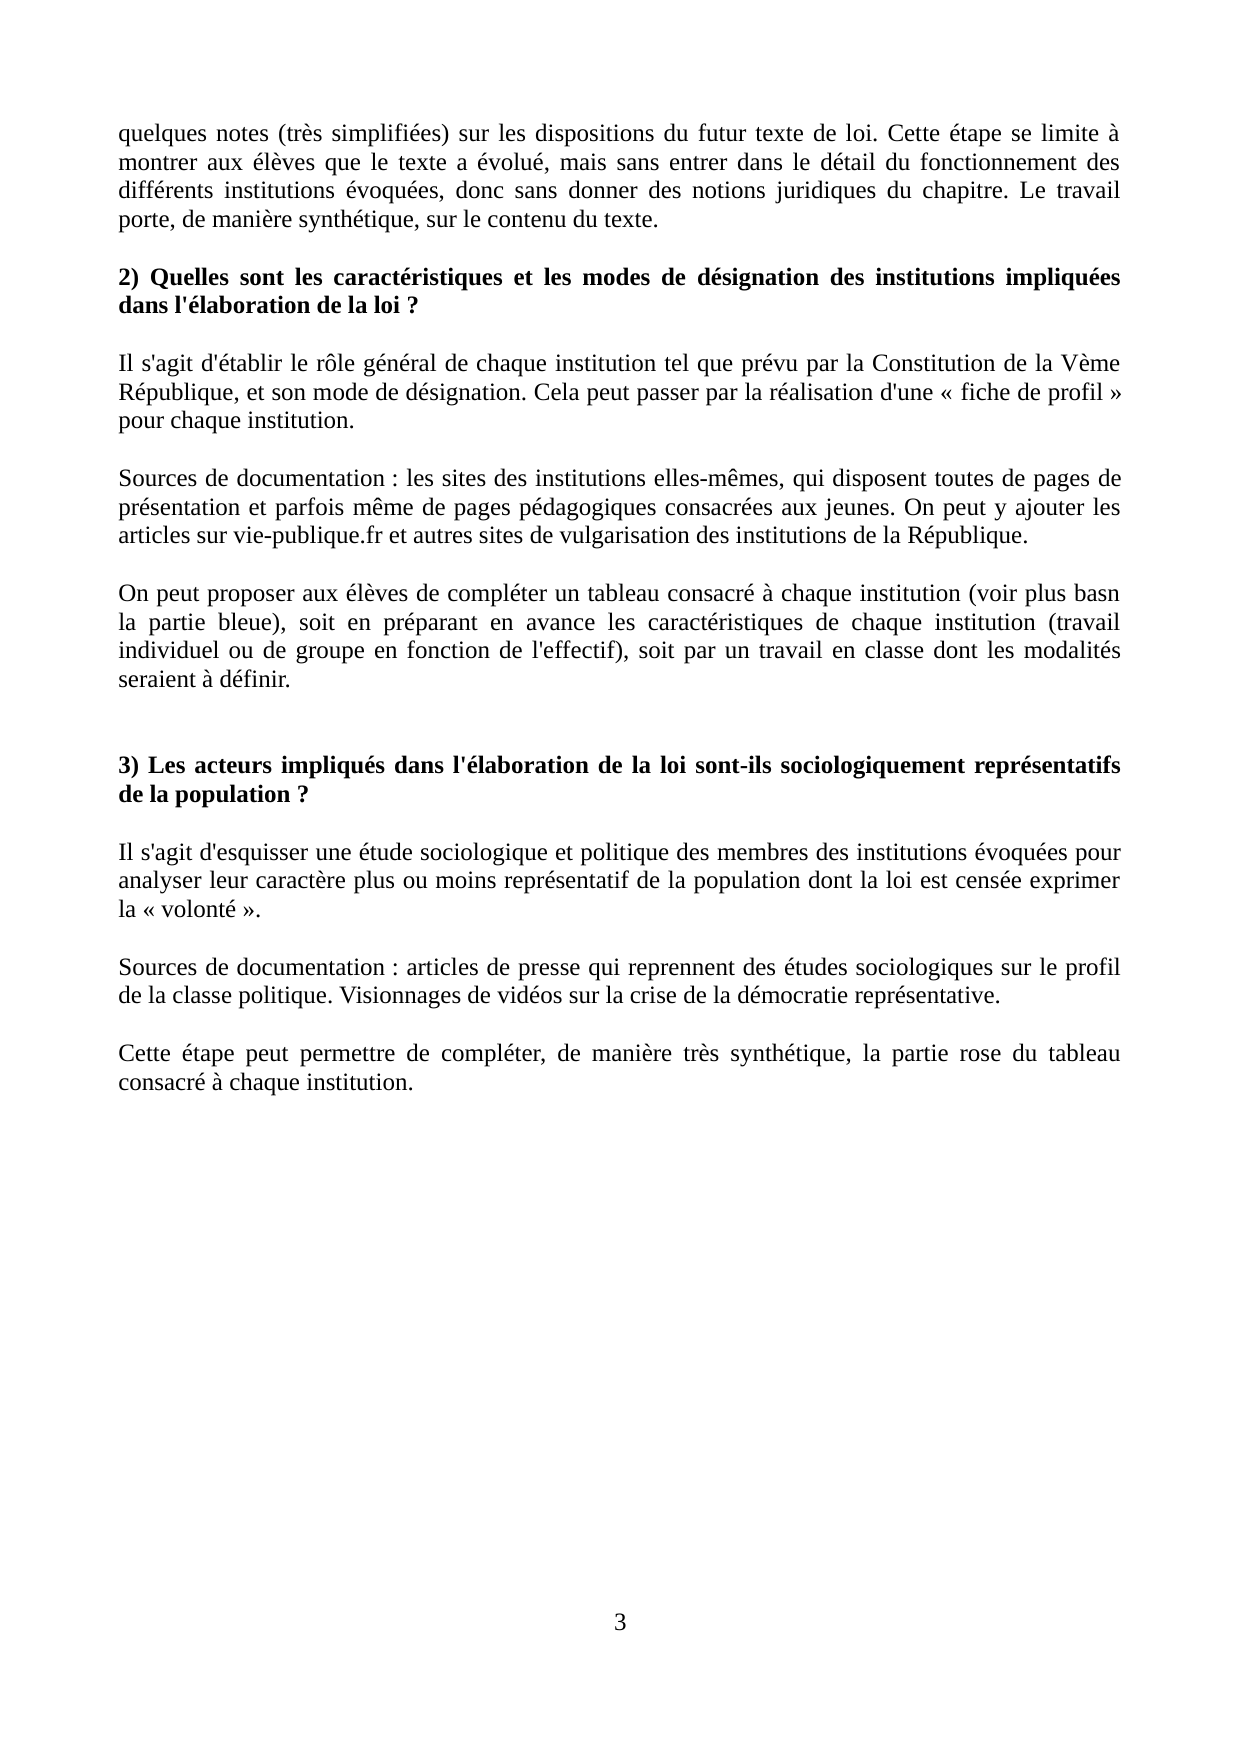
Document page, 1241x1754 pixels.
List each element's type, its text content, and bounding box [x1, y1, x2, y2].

text Cette étape peut permettre de compléter, de manière très synthétique, la partie rose du tableau consacré à chaque institution. [118, 1038, 1122, 1096]
text 3) Les acteurs impliqués dans l'élaboration de la loi sont-ils sociologiquement représentatifs de la population ? [118, 751, 1122, 808]
text Il s'agit d'esquisser une étude sociologique et politique des membres des institutions évoquées pour analyser leur caractère plus ou moins représentatif de la population dont la loi est censée exprimer la « volonté ». [118, 837, 1122, 923]
text quelques notes (très simplifiées) sur les dispositions du futur texte de loi. Cette étape se limite à montrer aux élèves que le texte a évolué, mais sans entrer dans le détail du fonctionnement des différents institutions évoquées, donc sans donner des notions juridiques du chapitre. Le travail porte, de manière synthétique, sur le contenu du texte. [118, 118, 1122, 233]
text Sources de documentation : les sites des institutions elles-mêmes, qui disposent toutes de pages de présentation et parfois même de pages pédagogiques consacrées aux jeunes. On peut y ajouter les articles sur vie-publique.fr et autres sites de vulgarisation des institutions de la République. [118, 463, 1122, 549]
text Sources de documentation : articles de presse qui reprennent des études sociologiques sur le profil de la classe politique. Visionnages de vidéos sur la crise de la démocratie représentative. [118, 952, 1122, 1009]
text On peut proposer aux élèves de compléter un tableau consacré à chaque institution (voir plus basn la partie bleue), soit en préparant en avance les caractéristiques de chaque institution (travail individuel ou de groupe en fonction de l'effectif), soit par un travail en classe dont les modalités seraient à définir. [118, 578, 1122, 693]
text 2) Quelles sont les caractéristiques et les modes de désignation des institutions impliquées dans l'élaboration de la loi ? [118, 262, 1122, 319]
text Il s'agit d'établir le rôle général de chaque institution tel que prévu par la Constitution de la Vème République, et son mode de désignation. Cela peut passer par la réalisation d'une « fiche de profil » pour chaque institution. [118, 348, 1122, 434]
